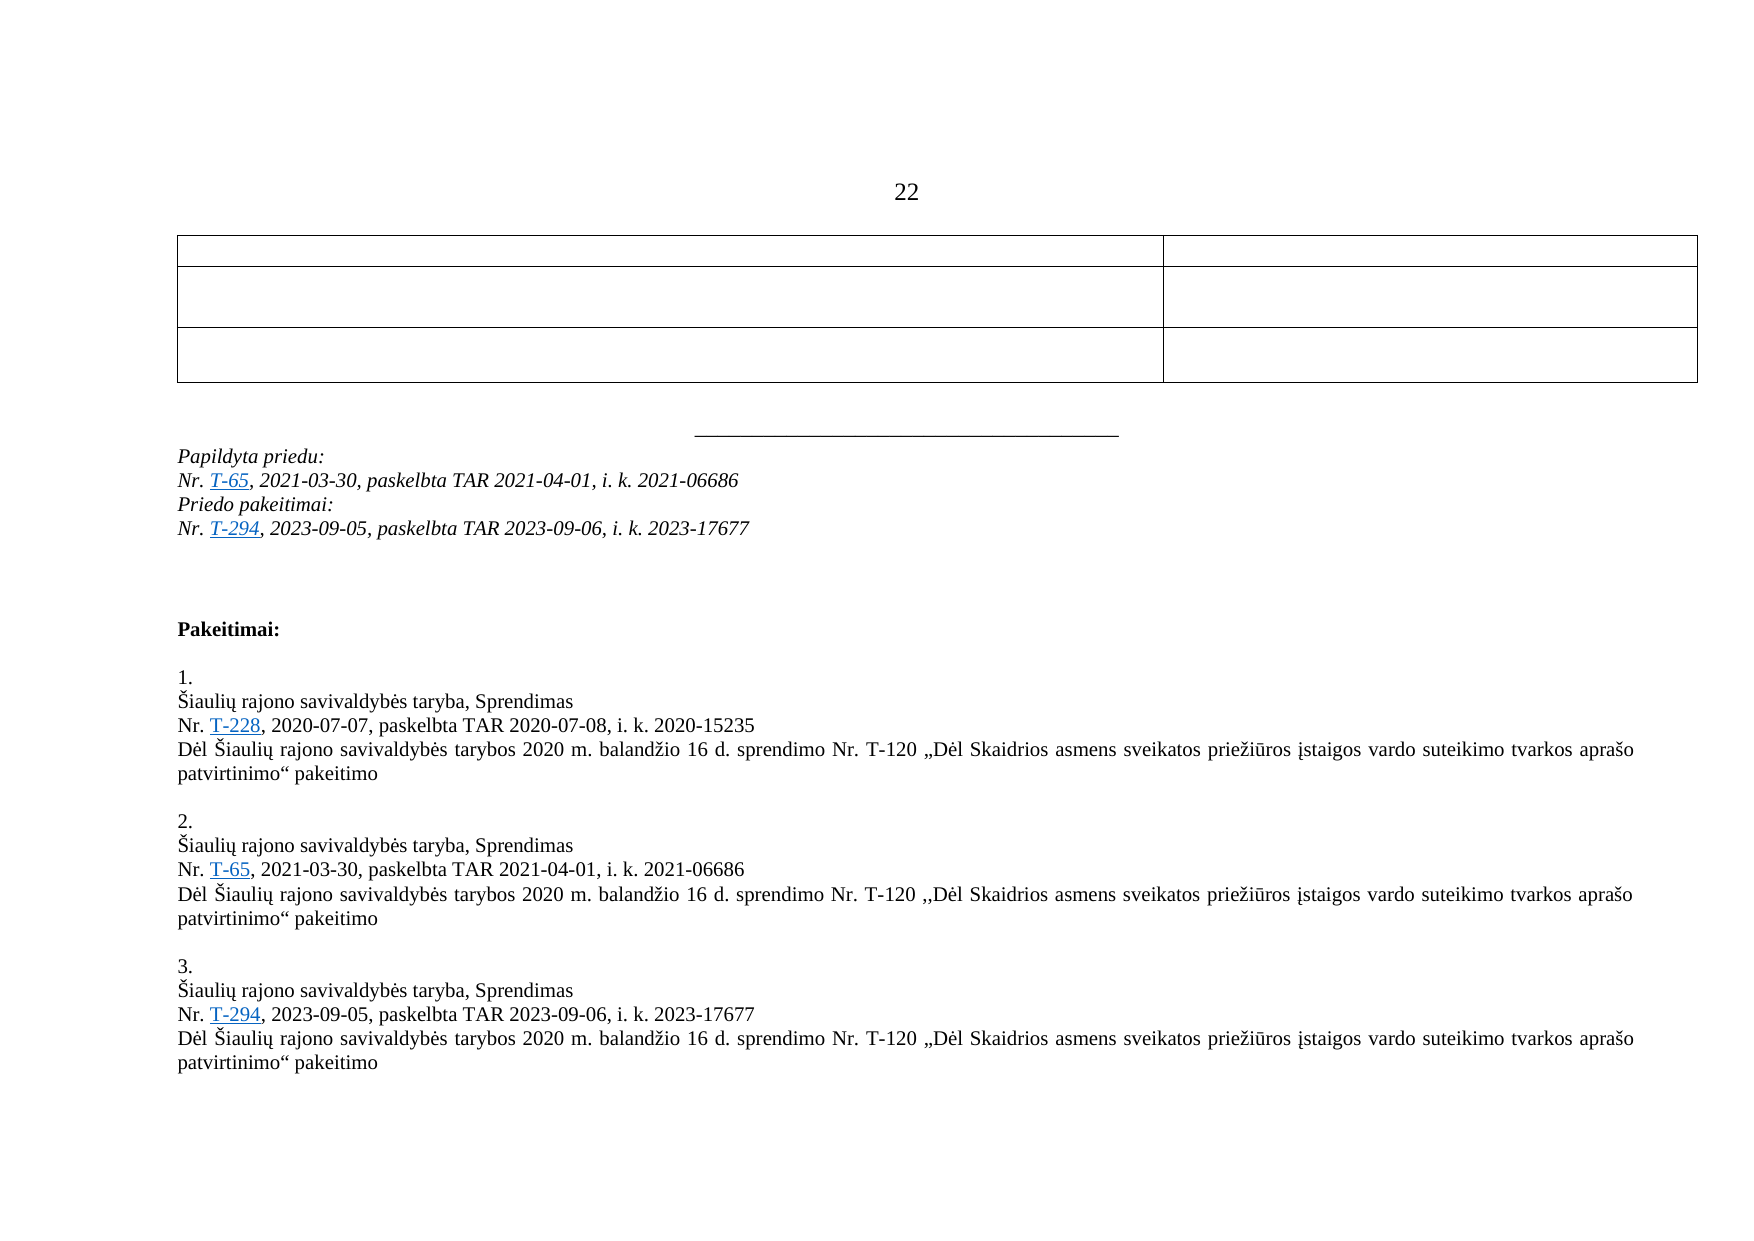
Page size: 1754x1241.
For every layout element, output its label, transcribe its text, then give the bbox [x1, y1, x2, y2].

text Priedo pakeitimai: [177, 492, 1636, 516]
text Nr. T-65, 2021-03-30, paskelbta TAR 2021-04-01, i. k. 2021-06686 [177, 857, 1636, 881]
text Šiaulių rajono savivaldybės taryba, Sprendimas [177, 978, 1636, 1002]
text Dėl Šiaulių rajono savivaldybės tarybos 2020 m. balandžio 16 d. sprendimo Nr. T-120 „Dėl Skaidrios asmens sveikatos priežiūros įstaigos vardo suteikimo tvarkos aprašo patvirtinimo“ pakeitimo [177, 1026, 1636, 1074]
text Šiaulių rajono savivaldybės taryba, Sprendimas [177, 833, 1636, 857]
table_cell [1164, 328, 1697, 382]
table_cell [1164, 236, 1697, 266]
text Nr. T-65, 2021-03-30, paskelbta TAR 2021-04-01, i. k. 2021-06686 [177, 468, 1636, 492]
text 1. [177, 665, 1636, 689]
text Pakeitimai: [177, 617, 1636, 641]
table_cell [178, 236, 1163, 266]
text Papildyta priedu: [177, 444, 1636, 468]
text _____________________________________ [177, 413, 1636, 440]
text Nr. T-294, 2023-09-05, paskelbta TAR 2023-09-06, i. k. 2023-17677 [177, 1002, 1636, 1026]
text Nr. T-294, 2023-09-05, paskelbta TAR 2023-09-06, i. k. 2023-17677 [177, 516, 1636, 540]
text Dėl Šiaulių rajono savivaldybės tarybos 2020 m. balandžio 16 d. sprendimo Nr. T-120 „Dėl Skaidrios asmens sveikatos priežiūros įstaigos vardo suteikimo tvarkos aprašo patvirtinimo“ pakeitimo [177, 737, 1636, 785]
table_cell [1164, 267, 1697, 327]
text 3. [177, 954, 1636, 978]
text Nr. T-228, 2020-07-07, paskelbta TAR 2020-07-08, i. k. 2020-15235 [177, 713, 1636, 737]
table_cell [178, 267, 1163, 327]
text 2. [177, 809, 1636, 833]
text Dėl Šiaulių rajono savivaldybės tarybos 2020 m. balandžio 16 d. sprendimo Nr. T-120 ,,Dėl Skaidrios asmens sveikatos priežiūros įstaigos vardo suteikimo tvarkos aprašo patvirtinimo“ pakeitimo [177, 881, 1636, 929]
text Šiaulių rajono savivaldybės taryba, Sprendimas [177, 689, 1636, 713]
table_cell [178, 328, 1163, 382]
